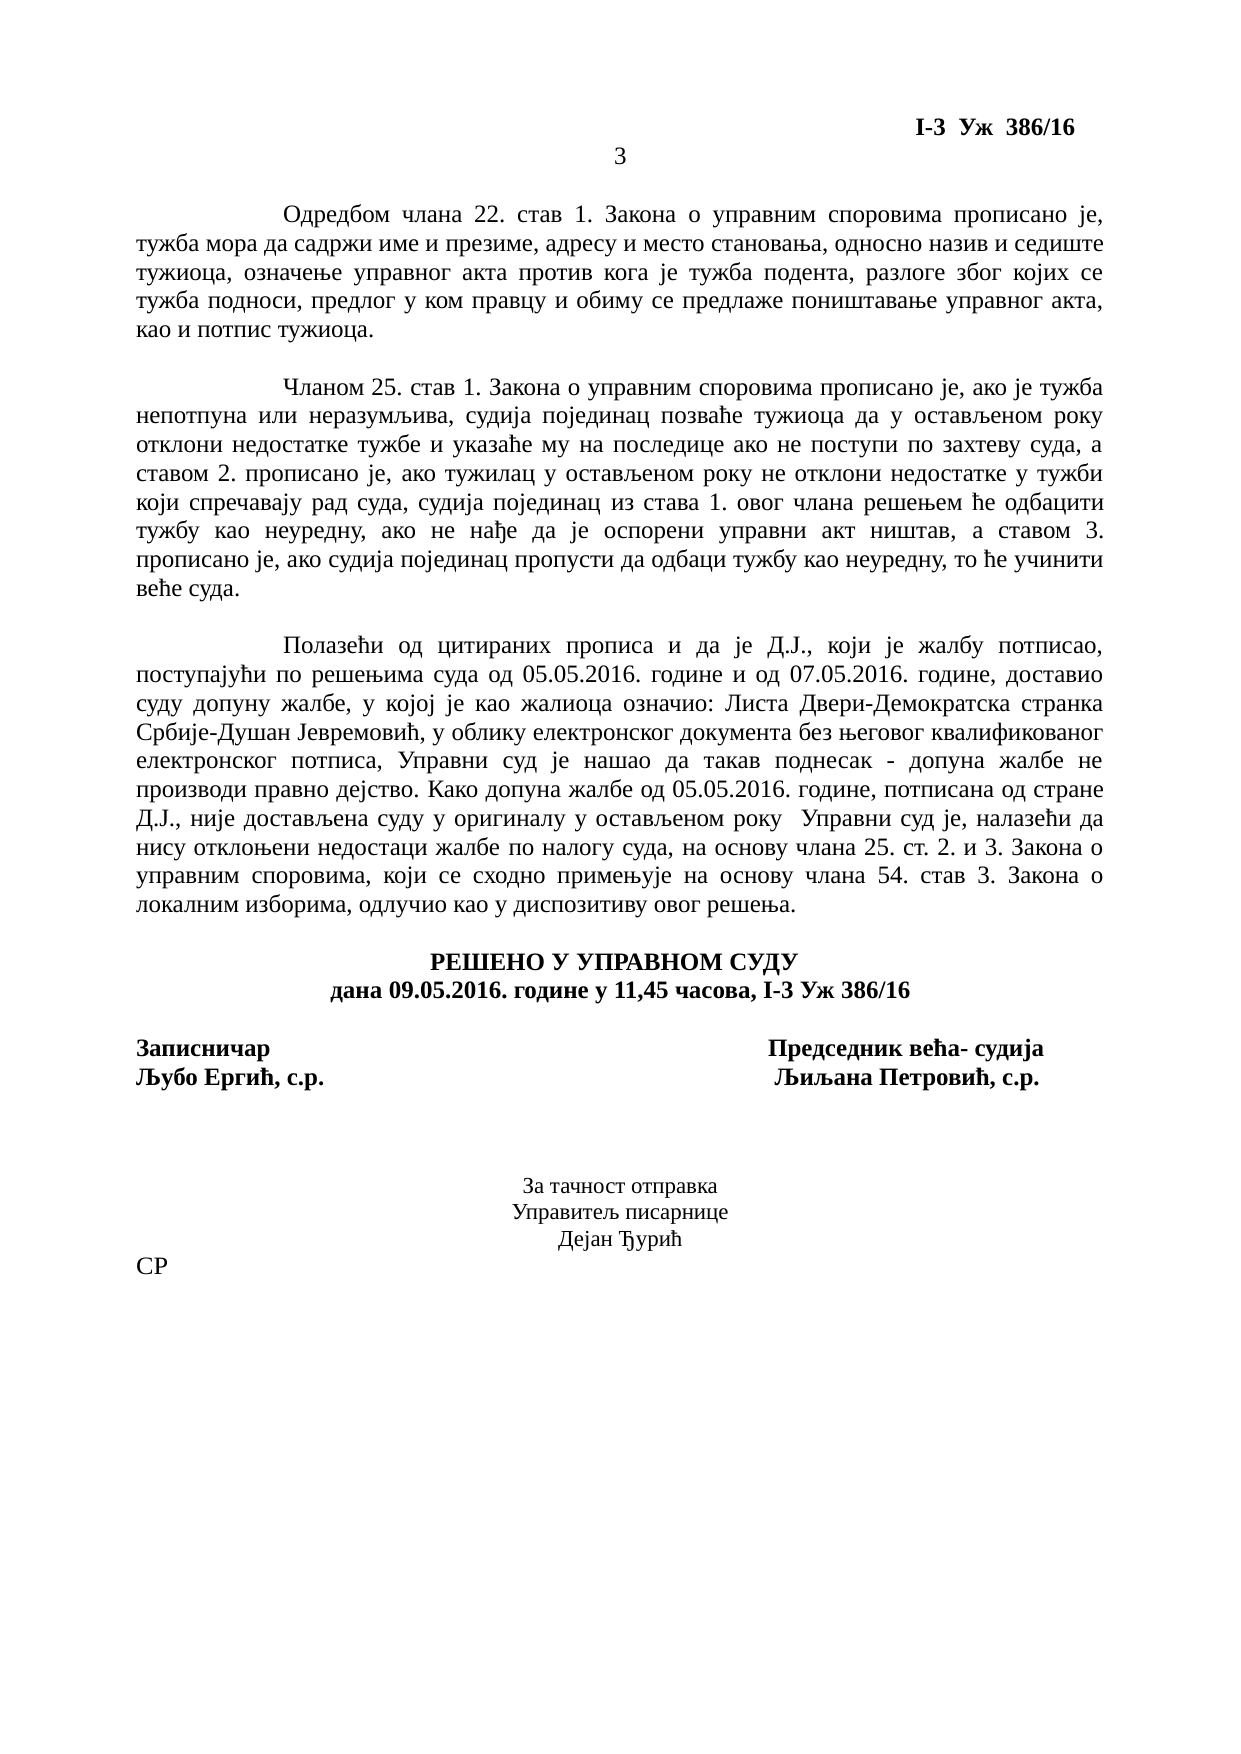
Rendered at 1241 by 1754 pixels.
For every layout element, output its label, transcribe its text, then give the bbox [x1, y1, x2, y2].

text дана 09.05.2016. године у 11,45 часова, I-3 Уж 386/16 [136, 975, 1104, 1004]
text Чланом 25. став 1. Закона о управним споровима прописано је, ако је тужба непотпуна или неразумљива, судија појединац позваће тужиоца да у остављеном року отклони недостатке тужбе и указаће му на последице ако не поступи по захтеву суда, а ставом 2. прописано је, ако тужилац у остављеном року не отклони недостатке у тужби који спречавају рад суда, судија појединац из става 1. овог члана решењем ће одбацити тужбу као неуредну, ако не нађе да је оспорени управни акт ништав, а ставом 3. прописано је, ако судија појединац пропусти да одбаци тужбу као неуредну, то ће учинити веће суда. [136, 372, 1104, 602]
text Записничар Председник већа- судија [136, 1033, 1104, 1062]
text Љубо Ергић, с.р. Љиљана Петровић, с.р. [136, 1062, 1104, 1090]
text Управитељ писарнице [136, 1198, 1104, 1224]
text За тачност отправка [136, 1172, 1104, 1198]
text СР [136, 1251, 1104, 1280]
text Дејан Ђурић [136, 1224, 1104, 1251]
text РЕШЕНО У УПРАВНОМ СУДУ [136, 947, 1104, 975]
text Одредбом члана 22. став 1. Закона о управним споровима прописано је, тужба мора да садржи име и презиме, адресу и место становања, односно назив и седиште тужиоца, означење управног акта против кога је тужба подента, разлоге због којих се тужба подноси, предлог у ком правцу и обиму се предлаже поништавање управног акта, као и потпис тужиоца. [136, 199, 1104, 343]
text Полазећи од цитираних прописа и да је Д.Ј., који је жалбу потписао, поступајући по решењима суда од 05.05.2016. године и од 07.05.2016. године, доставио суду допуну жалбе, у којој је као жалиоца означио: Листа Двери-Демократска странка Србије-Душан Јевремовић, у облику електронског документа без његовог квалификованог електронског потписа, Управни суд је нашао да такав поднесак - допуна жалбе не производи правно дејство. Како допуна жалбе од 05.05.2016. године, потписана од стране Д.Ј., није достављена суду у оригиналу у остављеном року Управни суд је, налазећи да нису отклоњени недостаци жалбе по налогу суда, на основу члана 25. ст. 2. и 3. Закона о управним споровима, који се сходно примењује на основу члана 54. став 3. Закона о локалним изборима, одлучио као у диспозитиву овог решења. [136, 630, 1104, 918]
